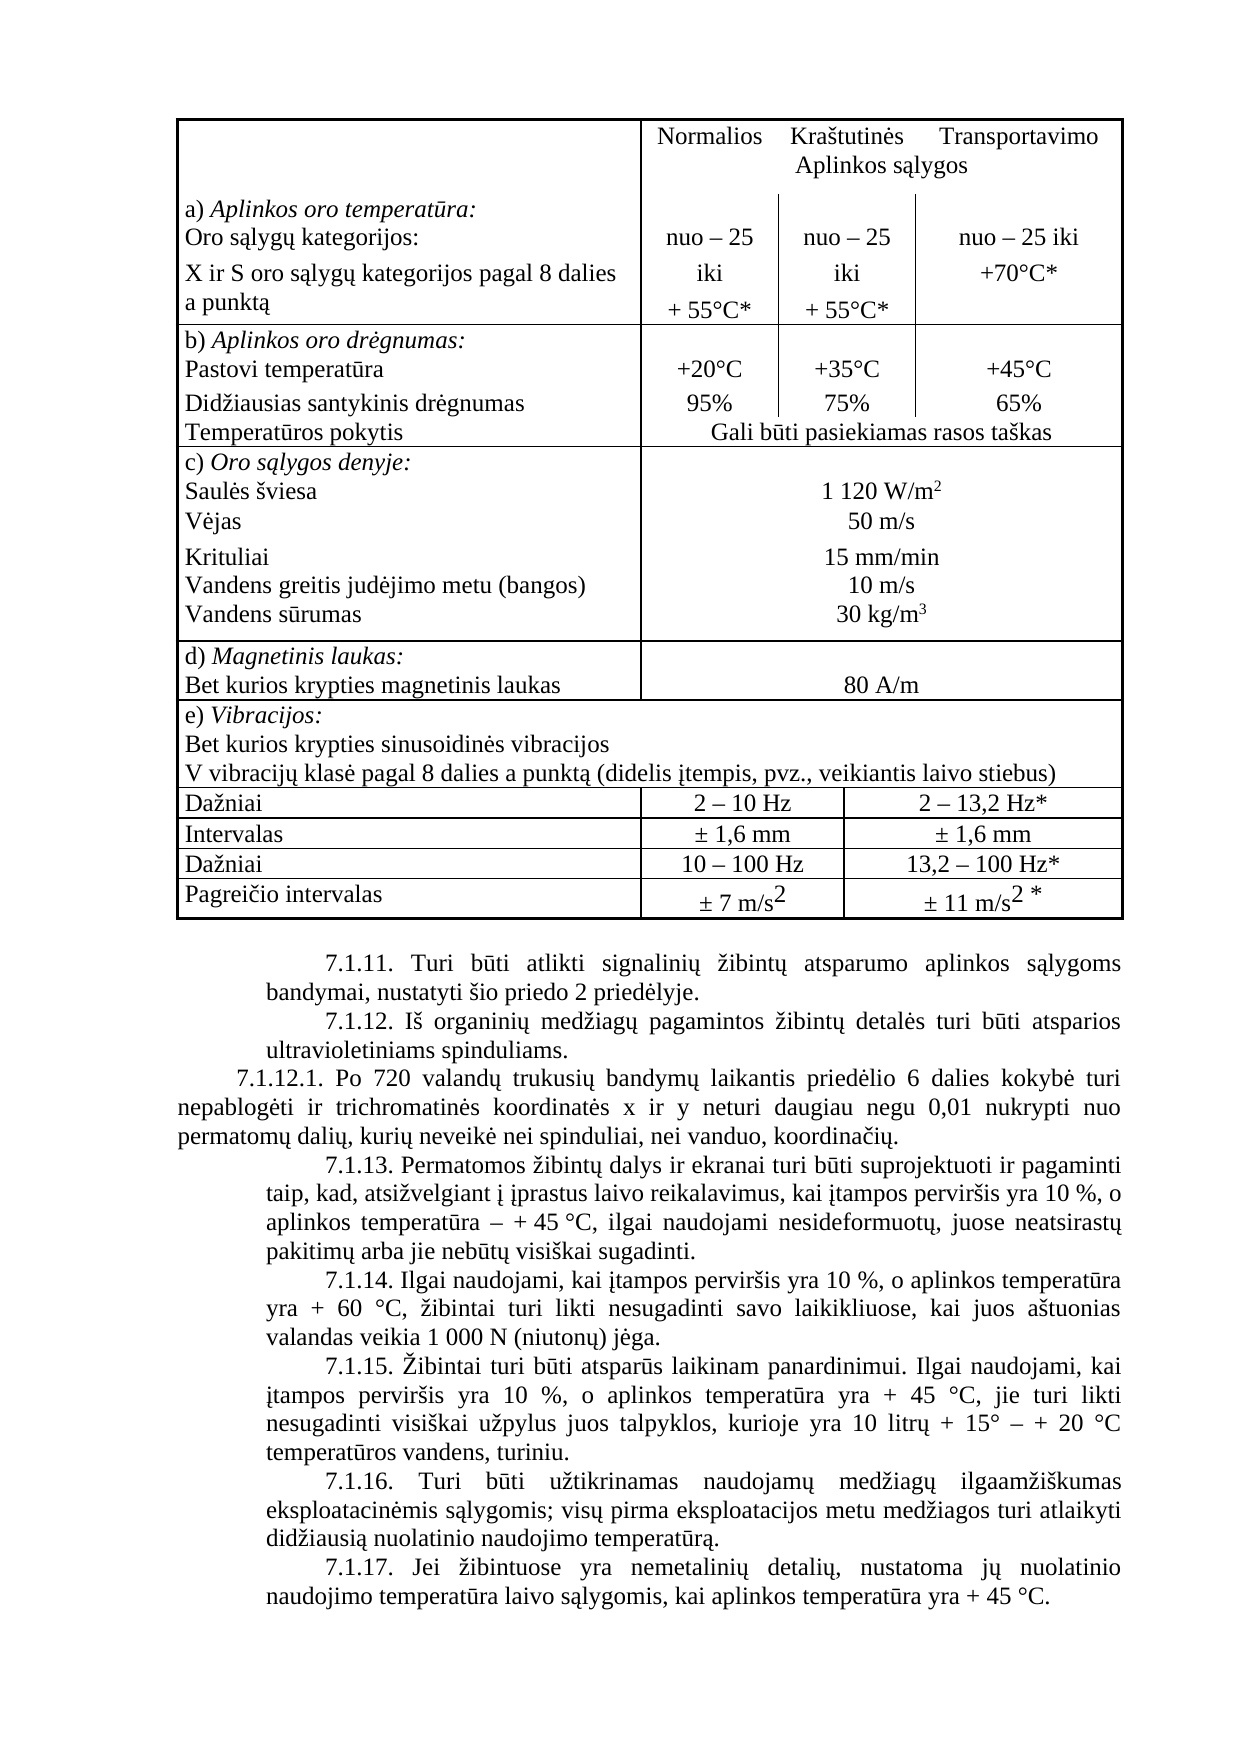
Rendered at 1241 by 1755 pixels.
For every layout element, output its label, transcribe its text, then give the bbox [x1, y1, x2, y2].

table_cell c) Oro sąlygos denyje: [179, 447, 640, 476]
table_cell Pastovi temperatūra [179, 354, 640, 388]
table_cell iki [779, 259, 915, 294]
table_cell [642, 325, 778, 354]
table_cell [642, 642, 1121, 670]
table_cell X ir S oro sąlygų kategorijos pagal 8 dalies a punktą [179, 259, 640, 324]
table_cell 10 m/s [642, 571, 1121, 599]
table_cell Didžiausias santykinis drėgnumas [179, 388, 640, 417]
text 7.1.15. Žibintai turi būti atsparūs laikinam panardinimui. Ilgai naudojami, kai įtampos perviršis yra 10 %, o aplinkos temperatūra yra + 45 °C, jie turi likti nesugadinti visiškai užpylus juos talpyklos, kurioje yra 10 litrų + 15° – + 20 °C temperatūros vandens, turiniu. [266, 1351, 1122, 1466]
table_cell [779, 194, 915, 222]
table_cell Dažniai [179, 849, 640, 878]
table_cell +45°C [916, 354, 1121, 388]
text 7.1.13. Permatomos žibintų dalys ir ekranai turi būti suprojektuoti ir pagaminti taip, kad, atsižvelgiant į įprastus laivo reikalavimus, kai įtampos perviršis yra 10 %, o aplinkos temperatūra – + 45 °C, ilgai naudojami nesideformuotų, juose neatsirastų pakitimų arba jie nebūtų visiškai sugadinti. [266, 1150, 1122, 1265]
table_cell e) Vibracijos: Bet kurios krypties sinusoidinės vibracijos V vibracijų klasė pagal 8 dalies a punktą (didelis įtempis, pvz., veikiantis laivo stiebus) [179, 701, 1121, 787]
table_cell +35°C [779, 354, 915, 388]
table_cell 10 – 100 Hz [642, 849, 843, 878]
table_cell [779, 325, 915, 354]
table_cell 2 – 10 Hz [642, 788, 843, 817]
table_cell Saulės šviesa [179, 476, 640, 506]
table_cell 95% [642, 388, 778, 417]
text 7.1.11. Turi būti atlikti signalinių žibintų atsparumo aplinkos sąlygoms bandymai, nustatyti šio priedo 2 priedėlyje. [266, 948, 1122, 1006]
table_cell nuo – 25 iki [916, 223, 1121, 258]
table_cell Aplinkos sąlygos [642, 150, 1121, 194]
table_cell a) Aplinkos oro temperatūra: [179, 194, 640, 222]
table_cell Gali būti pasiekiamas rasos taškas [642, 417, 1121, 446]
table_cell Vandens sūrumas [179, 599, 640, 640]
table_cell + 55°C* [779, 294, 915, 324]
table_cell 75% [779, 388, 915, 417]
table_cell [916, 325, 1121, 354]
table_cell 1 120 W/m2 [642, 476, 1121, 506]
table_cell nuo – 25 [779, 223, 915, 258]
text 7.1.14. Ilgai naudojami, kai įtampos perviršis yra 10 %, o aplinkos temperatūra yra + 60 °C, žibintai turi likti nesugadinti savo laikikliuose, kai juos aštuonias valandas veikia 1 000 N (niutonų) jėga. [266, 1265, 1122, 1351]
table_cell 2 – 13,2 Hz* [845, 788, 1121, 817]
table_cell Krituliai [179, 542, 640, 571]
table_cell +20°C [642, 354, 778, 388]
table_cell Oro sąlygų kategorijos: [179, 223, 640, 258]
text 7.1.17. Jei žibintuose yra nemetalinių detalių, nustatoma jų nuolatinio naudojimo temperatūra laivo sąlygomis, kai aplinkos temperatūra yra + 45 °C. [266, 1552, 1122, 1610]
table_cell Vėjas [179, 506, 640, 542]
table_cell d) Magnetinis laukas: [179, 642, 640, 670]
table_cell [179, 150, 640, 194]
table_cell 50 m/s [642, 506, 1121, 542]
table_cell 65% [916, 388, 1121, 417]
table_cell ± 1,6 mm [642, 819, 843, 847]
text 7.1.12.1. Po 720 valandų trukusių bandymų laikantis priedėlio 6 dalies kokybė turi nepablogėti ir trichromatinės koordinatės x ir y neturi daugiau negu 0,01 nukrypti nuo permatomų dalių, kurių neveikė nei spinduliai, nei vanduo, koordinačių. [177, 1063, 1122, 1150]
table_cell Intervalas [179, 819, 640, 847]
table_cell 13,2 – 100 Hz* [845, 849, 1121, 878]
text 7.1.16. Turi būti užtikrinamas naudojamų medžiagų ilgaamžiškumas eksploatacinėmis sąlygomis; visų pirma eksploatacijos metu medžiagos turi atlaikyti didžiausią nuolatinio naudojimo temperatūrą. [266, 1466, 1122, 1552]
table_cell ± 7 m/s2 [642, 879, 843, 917]
table_cell ± 1,6 mm [845, 819, 1121, 847]
table_header [179, 121, 640, 150]
table_cell Temperatūros pokytis [179, 417, 640, 446]
table_cell ± 11 m/s2 * [845, 879, 1121, 917]
table_header Normalios [642, 121, 778, 150]
table_cell Bet kurios krypties magnetinis laukas [179, 670, 640, 699]
table_cell [642, 447, 1121, 476]
table_cell 15 mm/min [642, 542, 1121, 571]
table_cell Dažniai [179, 788, 640, 817]
table_cell 80 A/m [642, 670, 1121, 699]
table_cell Pagreičio intervalas [179, 879, 640, 917]
table_cell b) Aplinkos oro drėgnumas: [179, 325, 640, 354]
table_cell + 55°C* [642, 294, 778, 324]
table_cell [642, 194, 778, 222]
table_cell nuo – 25 [642, 223, 778, 258]
table_cell [916, 194, 1121, 222]
table_cell 30 kg/m3 [642, 599, 1121, 640]
table_cell +70°C* [916, 259, 1121, 294]
table_cell [916, 294, 1121, 324]
table_cell iki [642, 259, 778, 294]
table_header Transportavimo [916, 121, 1121, 150]
table_cell Vandens greitis judėjimo metu (bangos) [179, 571, 640, 599]
text 7.1.12. Iš organinių medžiagų pagamintos žibintų detalės turi būti atsparios ultravioletiniams spinduliams. [266, 1006, 1122, 1063]
table_header Kraštutinės [778, 121, 916, 150]
